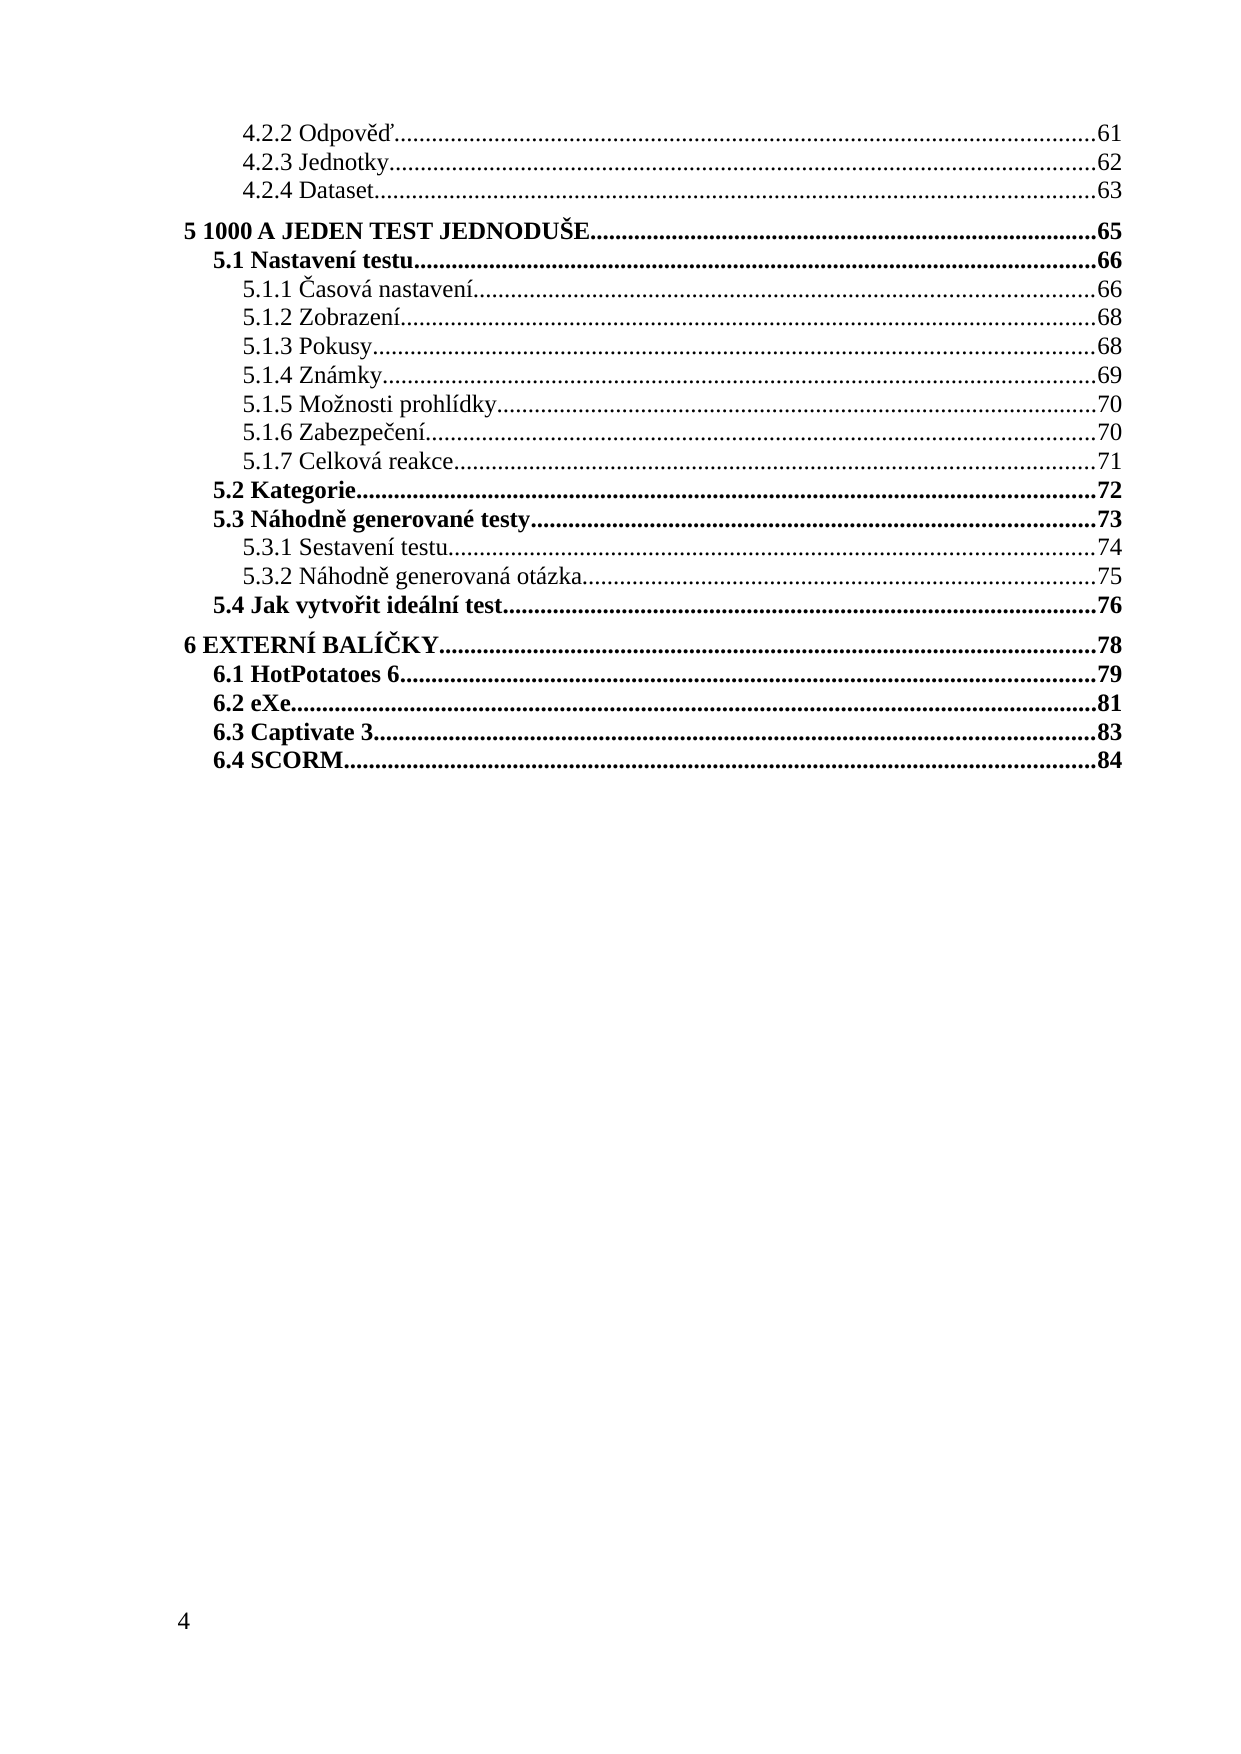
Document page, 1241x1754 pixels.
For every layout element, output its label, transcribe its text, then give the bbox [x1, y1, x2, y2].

text 5.2 Kategorie 72 [207, 475, 1122, 504]
text 6.2 eXe 81 [207, 688, 1122, 717]
text 4.2.3 Jednotky 62 [236, 147, 1122, 176]
text 5.1.5 Možnosti prohlídky 70 [236, 389, 1122, 417]
text 5.1.1 Časová nastavení 66 [236, 274, 1122, 302]
text 6.4 SCORM 84 [207, 745, 1122, 774]
text 5.1.2 Zobrazení 68 [236, 302, 1122, 331]
text 6.1 HotPotatoes 6 79 [207, 659, 1122, 688]
text 5.3.1 Sestavení testu 74 [236, 532, 1122, 561]
text 5.3 Náhodně generované testy 73 [207, 504, 1122, 532]
text 5.1.7 Celková reakce 71 [236, 446, 1122, 475]
text 5.4 Jak vytvořit ideální test 76 [207, 590, 1122, 619]
text 4.2.4 Dataset 63 [236, 176, 1122, 204]
text 6 Externí balíčky 78 [177, 630, 1122, 659]
text 5.3.2 Náhodně generovaná otázka 75 [236, 561, 1122, 590]
text 4.2.2 Odpověď 61 [236, 118, 1122, 147]
text 5.1 Nastavení testu 66 [207, 245, 1122, 274]
text 5.1.4 Známky 69 [236, 360, 1122, 389]
text 5.1.6 Zabezpečení 70 [236, 417, 1122, 446]
text 5.1.3 Pokusy 68 [236, 331, 1122, 360]
text 5 1000 a jeden test jednoduše 65 [177, 216, 1122, 245]
text 6.3 Captivate 3 83 [207, 717, 1122, 745]
